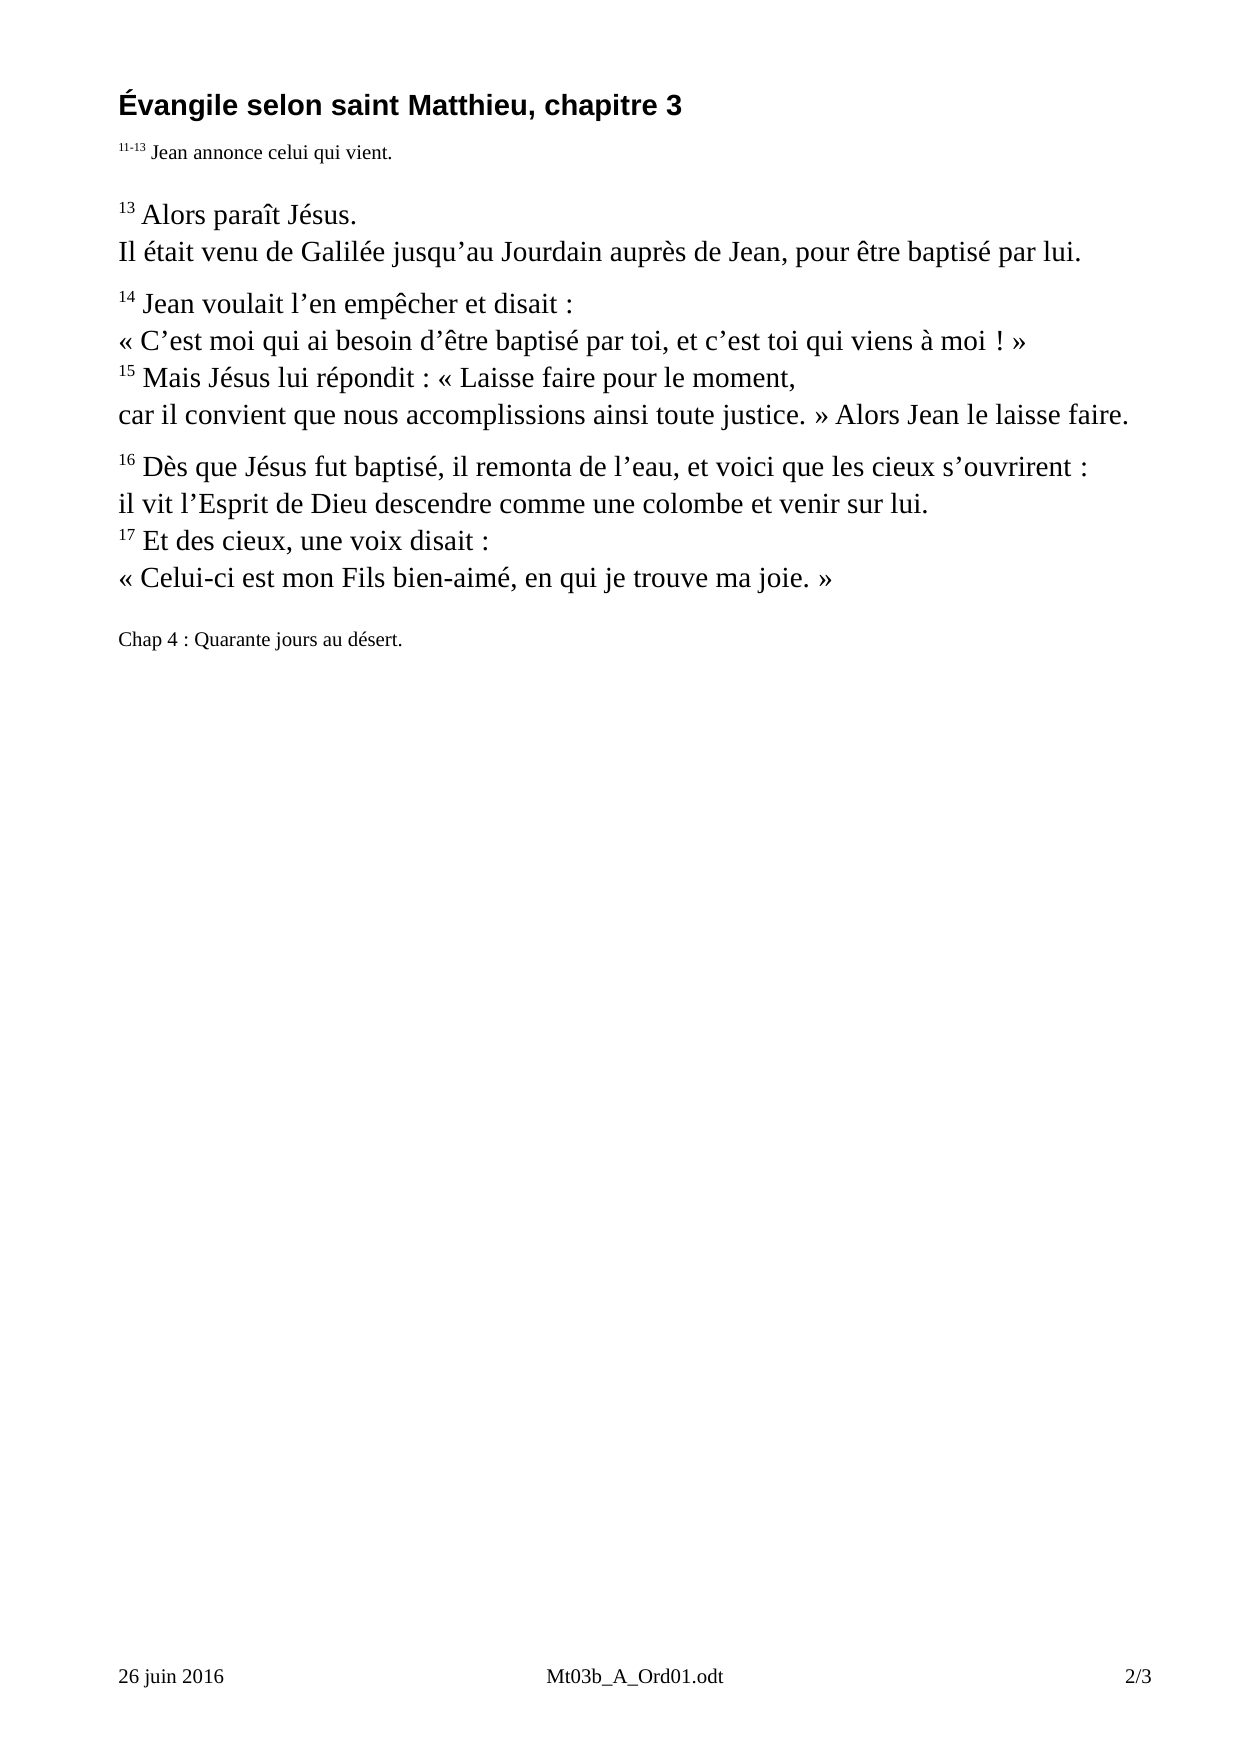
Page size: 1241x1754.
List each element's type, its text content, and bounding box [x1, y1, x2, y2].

text Il était venu de Galilée jusqu’au Jourdain auprès de Jean, pour être baptisé par lui. [118, 235, 1152, 268]
text 17 Et des cieux, une voix disait : [118, 524, 1152, 557]
text 11-13 Jean annonce celui qui vient. [118, 141, 1152, 164]
text 14 Jean voulait l’en empêcher et disait : [118, 287, 1152, 319]
text Chap 4 : Quarante jours au désert. [118, 628, 1152, 651]
text 16 Dès que Jésus fut baptisé, il remonta de l’eau, et voici que les cieux s’ouvrirent : [118, 450, 1152, 483]
text « Celui-ci est mon Fils bien-aimé, en qui je trouve ma joie. » [118, 562, 1152, 594]
text 15 Mais Jésus lui répondit : « Laisse faire pour le moment, [118, 361, 1152, 394]
text 13 Alors paraît Jésus. [118, 198, 1152, 231]
text car il convient que nous accomplissions ainsi toute justice. » Alors Jean le laisse faire. [118, 398, 1152, 431]
text il vit l’Esprit de Dieu descendre comme une colombe et venir sur lui. [118, 487, 1152, 520]
text « C’est moi qui ai besoin d’être baptisé par toi, et c’est toi qui viens à moi ! » [118, 324, 1152, 357]
subtitle Évangile selon saint Matthieu, chapitre 3 [118, 88, 1152, 121]
